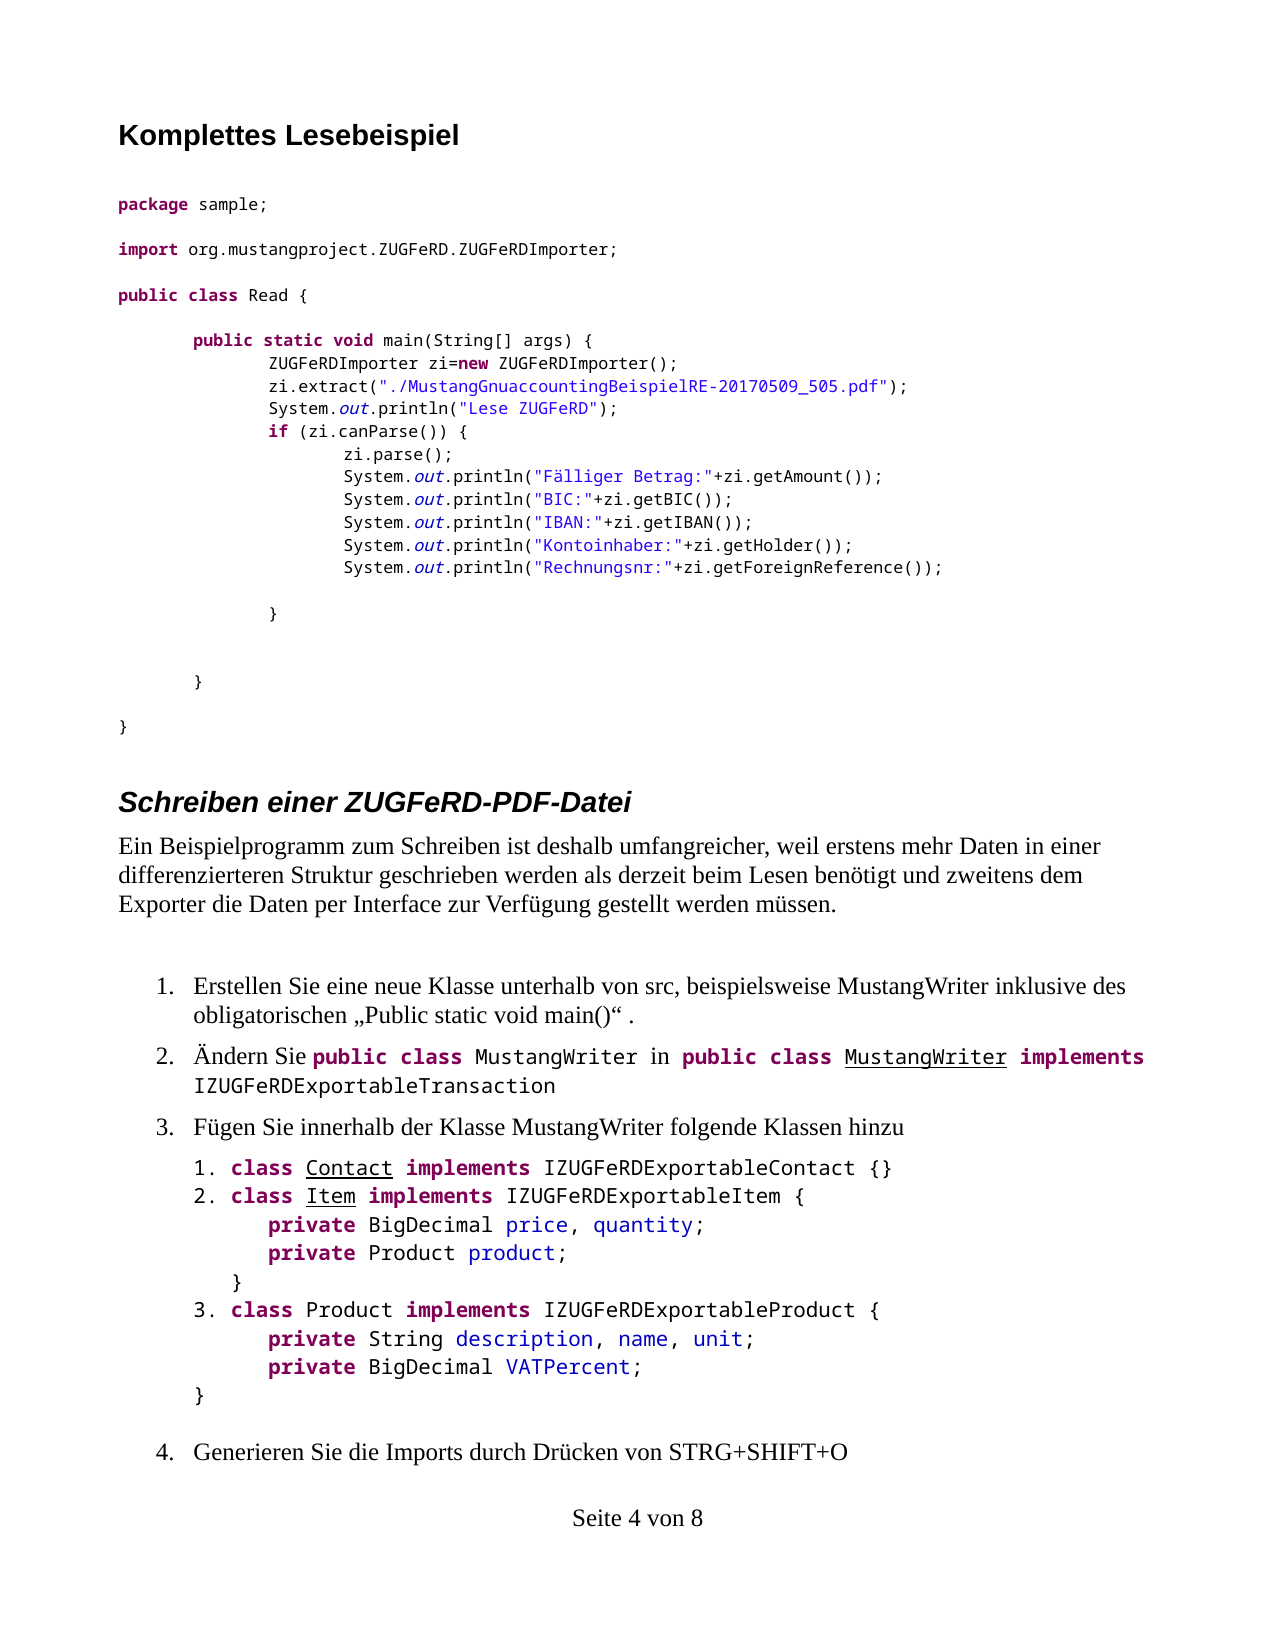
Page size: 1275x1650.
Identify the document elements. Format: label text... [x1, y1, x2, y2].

text package sample; [118, 193, 1157, 215]
text public class Read { [118, 283, 1157, 306]
text } [118, 601, 1157, 624]
list Erstellen Sie eine neue Klasse unterhalb von src, beispielsweise MustangWriter inklusive des obligatorischen „Public static void main()“ . [156, 971, 1157, 1029]
text Ein Beispielprogramm zum Schreiben ist deshalb umfangreicher, weil erstens mehr Daten in einer differenzierteren Struktur geschrieben werden als derzeit beim Lesen benötigt und zweitens dem Exporter die Daten per Interface zur Verfügung gestellt werden müssen. [118, 831, 1157, 918]
subtitle Schreiben einer ZUGFeRD-PDF-Datei [118, 785, 1157, 819]
list private String description, name, unit; [231, 1324, 1157, 1352]
text } [118, 715, 1157, 738]
text System.out.println("Fälliger Betrag:"+zi.getAmount()); [118, 465, 1157, 488]
subtitle Komplettes Lesebeispiel [118, 118, 1157, 152]
list Ändern Sie public class MustangWriter in public class MustangWriter implements IZUGFeRDExportableTransaction [156, 1041, 1157, 1099]
text if (zi.canParse()) { [118, 420, 1157, 442]
list Fügen Sie innerhalb der Klasse MustangWriter folgende Klassen hinzu [156, 1112, 1157, 1141]
text } [118, 669, 1157, 692]
text System.out.println("BIC:"+zi.getBIC()); [118, 488, 1157, 511]
text System.out.println("Lese ZUGFeRD"); [118, 397, 1157, 420]
text System.out.println("Rechnungsnr:"+zi.getForeignReference()); [118, 556, 1157, 579]
list } [193, 1267, 1157, 1295]
text private Product product; [118, 1238, 1157, 1267]
text System.out.println("Kontoinhaber:"+zi.getHolder()); [118, 533, 1157, 556]
text System.out.println("IBAN:"+zi.getIBAN()); [118, 511, 1157, 533]
text import org.mustangproject.ZUGFeRD.ZUGFeRDImporter; [118, 238, 1157, 261]
list class Contact implements IZUGFeRDExportableContact {} [193, 1153, 1157, 1181]
list Generieren Sie die Imports durch Drücken von STRG+SHIFT+O [156, 1437, 1157, 1466]
text zi.extract("./MustangGnuaccountingBeispielRE-20170509_505.pdf"); [118, 374, 1157, 397]
text ZUGFeRDImporter zi=new ZUGFeRDImporter(); [118, 352, 1157, 374]
list class Product implements IZUGFeRDExportableProduct { [193, 1295, 1157, 1324]
list class Item implements IZUGFeRDExportableItem { [193, 1181, 1157, 1210]
list private BigDecimal price, quantity; [231, 1210, 1157, 1238]
text private BigDecimal VATPercent; [118, 1352, 1157, 1381]
text public static void main(String[] args) { [118, 329, 1157, 352]
text } [118, 1381, 1157, 1409]
text zi.parse(); [118, 442, 1157, 465]
